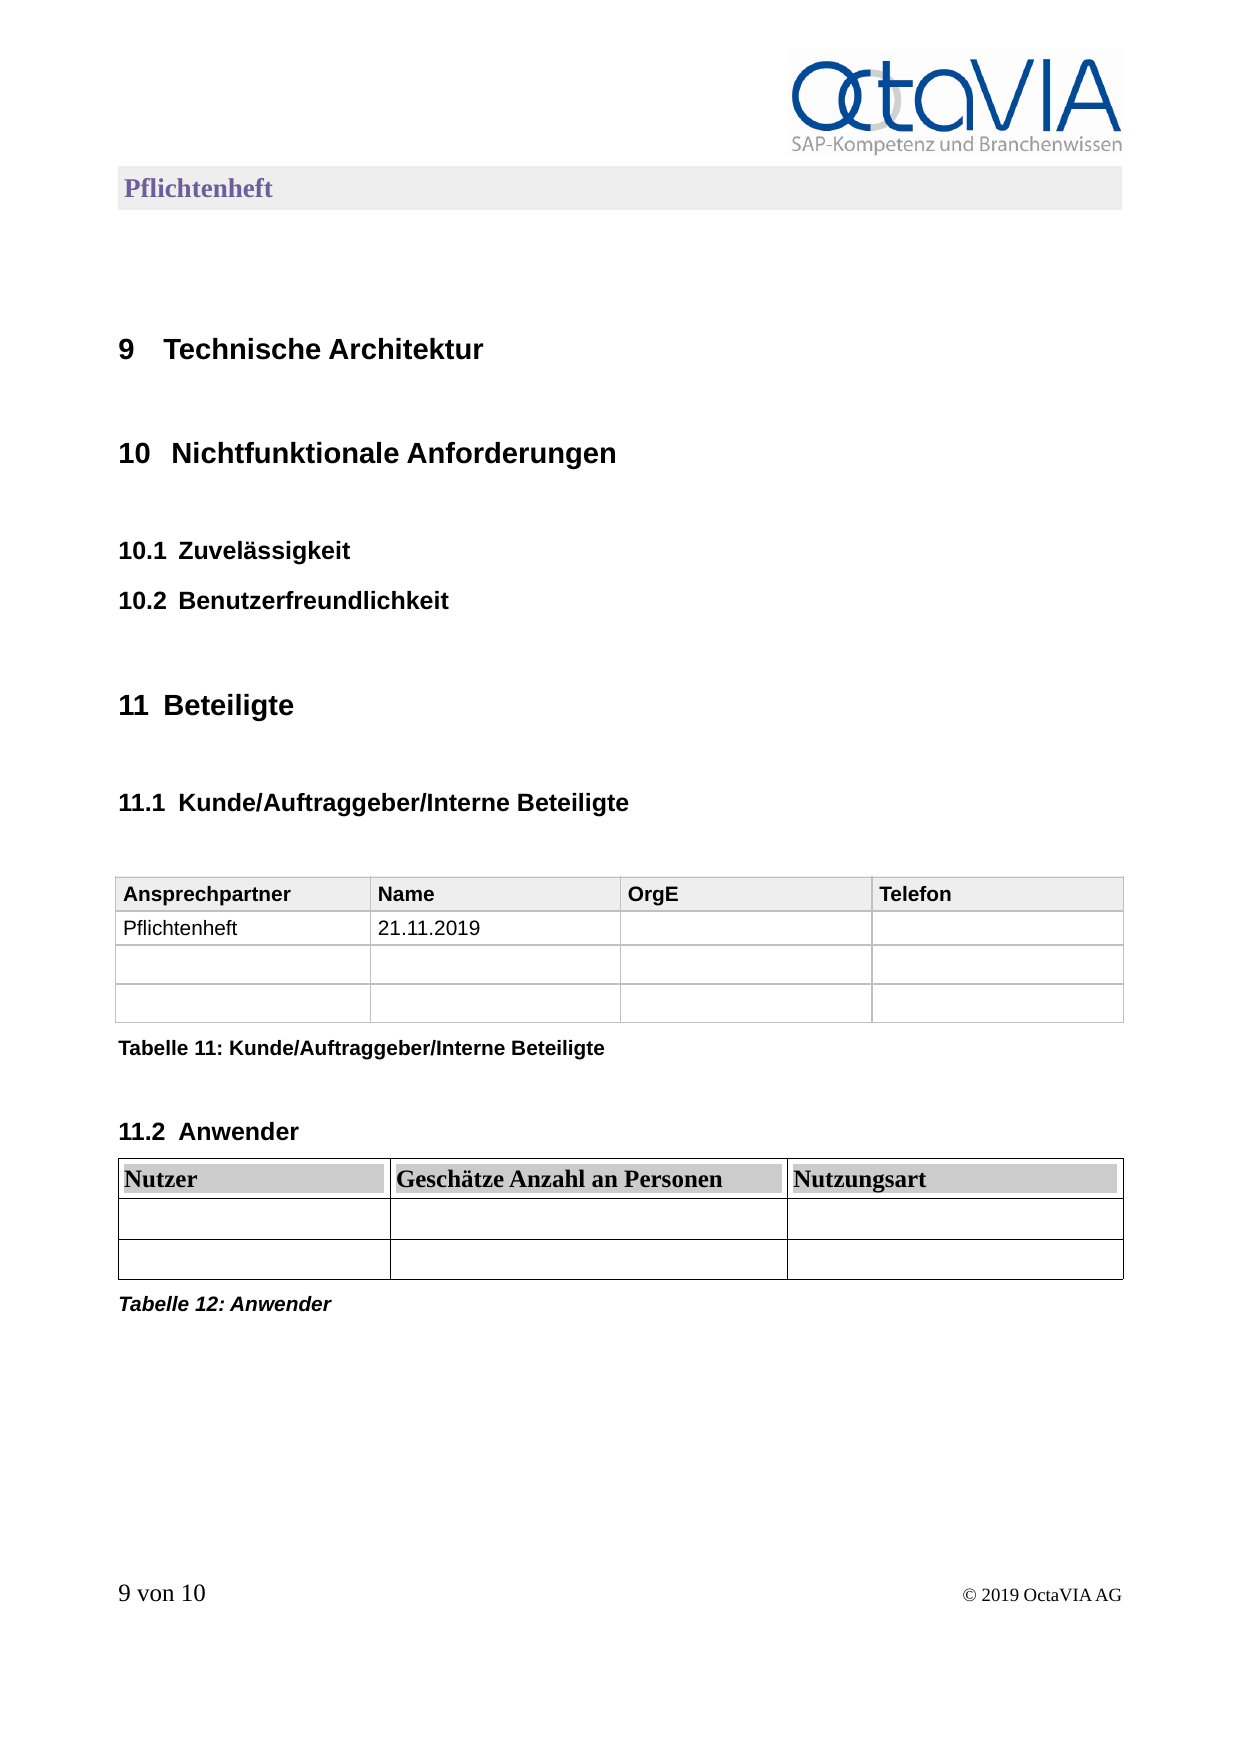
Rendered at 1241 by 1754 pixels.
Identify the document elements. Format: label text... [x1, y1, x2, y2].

table_header Name [371, 878, 620, 910]
text Tabelle 11: Kunde/Auftraggeber/Interne Beteiligte [118, 1036, 1122, 1059]
table_cell [788, 1240, 1123, 1279]
table_cell [873, 912, 1123, 944]
subtitle Benutzerfreundlichkeit [118, 586, 1122, 614]
table_cell [873, 946, 1123, 983]
table_header Nutzungsart [788, 1159, 1123, 1198]
table_header Nutzer [119, 1159, 390, 1198]
subtitle Technische Architektur [118, 332, 1122, 366]
table_cell [788, 1199, 1123, 1239]
table_cell [116, 985, 370, 1021]
table_cell [873, 985, 1123, 1021]
subtitle Anwender [118, 1117, 1122, 1146]
table_header Ansprechpartner [116, 878, 370, 910]
table_cell [391, 1199, 787, 1239]
table_cell [621, 912, 871, 944]
table_header Telefon [873, 878, 1123, 910]
table_header Geschätze Anzahl an Personen [391, 1159, 787, 1198]
text Tabelle 12: Anwender [118, 1292, 1122, 1316]
table_cell [119, 1199, 390, 1239]
table_cell [621, 985, 871, 1021]
table_cell [371, 946, 620, 983]
table_cell 21.11.2019 [371, 912, 620, 944]
table_cell [391, 1240, 787, 1279]
table_cell [119, 1240, 390, 1279]
subtitle Kunde/Auftraggeber/Interne Beteiligte [118, 788, 1122, 816]
table_cell [371, 985, 620, 1021]
table_cell [621, 946, 871, 983]
table_cell [116, 946, 370, 983]
table_header OrgE [621, 878, 871, 910]
subtitle Nichtfunktionale Anforderungen [118, 436, 1122, 470]
subtitle Beteiligte [118, 688, 1122, 721]
subtitle Zuvelässigkeit [118, 536, 1122, 565]
picture [788, 49, 1123, 156]
table_cell Pflichtenheft [116, 912, 370, 944]
